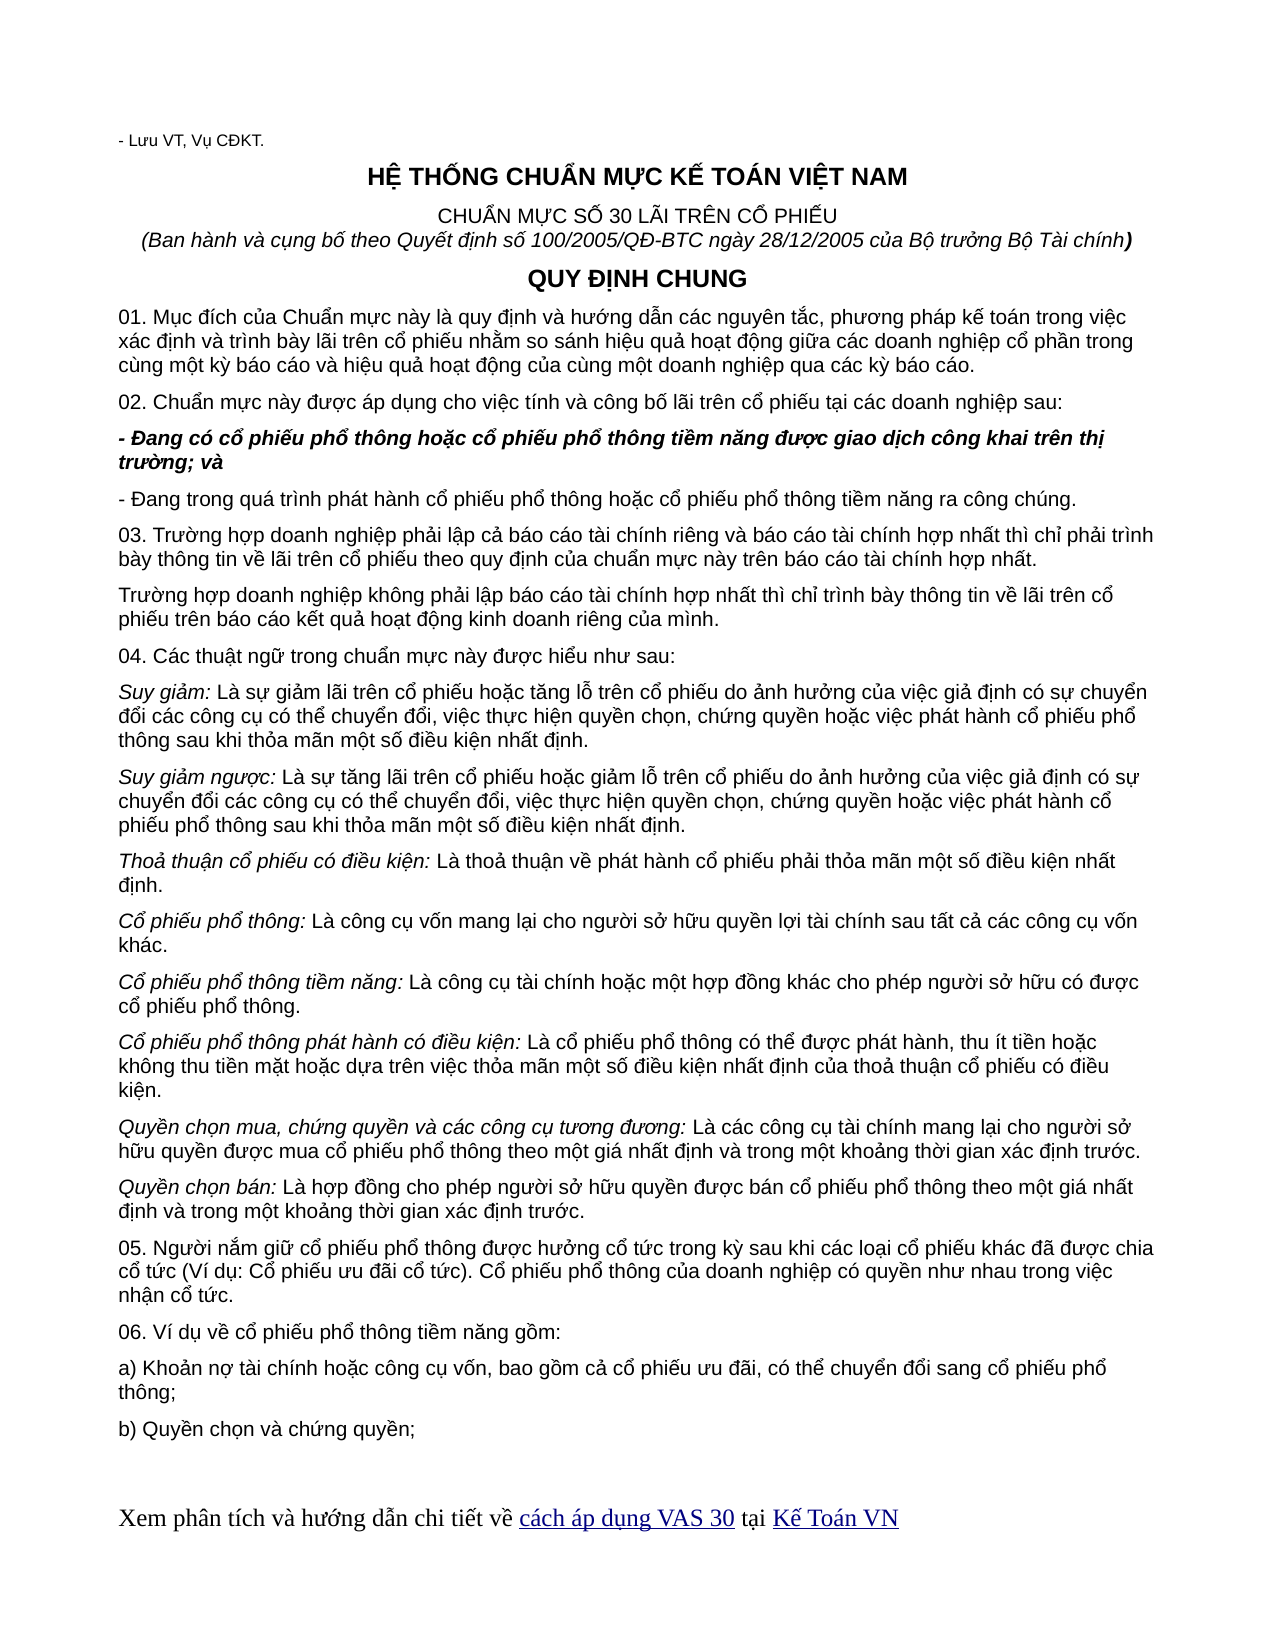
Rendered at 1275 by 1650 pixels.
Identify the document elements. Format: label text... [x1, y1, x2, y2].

text Cổ phiếu phổ thông phát hành có điều kiện: Là cổ phiếu phổ thông có thể được phát hành, thu ít tiền hoặc không thu tiền mặt hoặc dựa trên việc thỏa mãn một số điều kiện nhất định của thoả thuận cổ phiếu có điều kiện. [118, 1030, 1157, 1102]
text 01. Mục đích của Chuẩn mực này là quy định và hướng dẫn các nguyên tắc, phương pháp kế toán trong việc xác định và trình bày lãi trên cổ phiếu nhằm so sánh hiệu quả hoạt động giữa các doanh nghiệp cổ phần trong cùng một kỳ báo cáo và hiệu quả hoạt động của cùng một doanh nghiệp qua các kỳ báo cáo. [118, 305, 1157, 377]
text - Đang có cổ phiếu phổ thông hoặc cổ phiếu phổ thông tiềm năng được giao dịch công khai trên thị trường; và [118, 426, 1157, 474]
text CHUẨN MỰC SỐ 30 LÃI TRÊN CỔ PHIẾU (Ban hành và cụng bố theo Quyết định số 100/2005/QĐ-BTC ngày 28/12/2005 của Bộ trưởng Bộ Tài chính) [118, 203, 1157, 251]
table_header - Lưu VT, Vụ CĐKT. [107, 118, 568, 150]
text Quyền chọn mua, chứng quyền và các công cụ tương đương: Là các công cụ tài chính mang lại cho người sở hữu quyền được mua cổ phiếu phổ thông theo một giá nhất định và trong một khoảng thời gian xác định trước. [118, 1114, 1157, 1162]
text Cổ phiếu phổ thông tiềm năng: Là công cụ tài chính hoặc một hợp đồng khác cho phép người sở hữu có được cổ phiếu phổ thông. [118, 970, 1157, 1018]
text QUY ĐỊNH CHUNG [118, 264, 1157, 293]
text a) Khoản nợ tài chính hoặc công cụ vốn, bao gồm cả cổ phiếu ưu đãi, có thể chuyển đổi sang cổ phiếu phổ thông; [118, 1356, 1157, 1404]
text - Đang trong quá trình phát hành cổ phiếu phổ thông hoặc cổ phiếu phổ thông tiềm năng ra công chúng. [118, 486, 1157, 510]
text 03. Trường hợp doanh nghiệp phải lập cả báo cáo tài chính riêng và báo cáo tài chính hợp nhất thì chỉ phải trình bày thông tin về lãi trên cổ phiếu theo quy định của chuẩn mực này trên báo cáo tài chính hợp nhất. [118, 523, 1157, 571]
text HỆ THỐNG CHUẨN MỰC KẾ TOÁN VIỆT NAM [118, 162, 1157, 191]
text Quyền chọn bán: Là hợp đồng cho phép người sở hữu quyền được bán cổ phiếu phổ thông theo một giá nhất định và trong một khoảng thời gian xác định trước. [118, 1175, 1157, 1223]
text 06. Ví dụ về cổ phiếu phổ thông tiềm năng gồm: [118, 1320, 1157, 1344]
text 05. Người nắm giữ cổ phiếu phổ thông được hưởng cổ tức trong kỳ sau khi các loại cổ phiếu khác đã được chia cổ tức (Ví dụ: Cổ phiếu ưu đãi cổ tức). Cổ phiếu phổ thông của doanh nghiệp có quyền như nhau trong việc nhận cổ tức. [118, 1235, 1157, 1307]
text Cổ phiếu phổ thông: Là công cụ vốn mang lại cho người sở hữu quyền lợi tài chính sau tất cả các công cụ vốn khác. [118, 909, 1157, 957]
text 04. Các thuật ngữ trong chuẩn mực này được hiểu như sau: [118, 644, 1157, 668]
text Thoả thuận cổ phiếu có điều kiện: Là thoả thuận về phát hành cổ phiếu phải thỏa mãn một số điều kiện nhất định. [118, 849, 1157, 897]
text 02. Chuẩn mực này được áp dụng cho việc tính và công bố lãi trên cổ phiếu tại các doanh nghiệp sau: [118, 389, 1157, 413]
table_header [568, 118, 1029, 150]
text b) Quyền chọn và chứng quyền; [118, 1417, 1157, 1441]
text Suy giảm: Là sự giảm lãi trên cổ phiếu hoặc tăng lỗ trên cổ phiếu do ảnh hưởng của việc giả định có sự chuyển đổi các công cụ có thể chuyển đổi, việc thực hiện quyền chọn, chứng quyền hoặc việc phát hành cổ phiếu phổ thông sau khi thỏa mãn một số điều kiện nhất định. [118, 680, 1157, 752]
text Trường hợp doanh nghiệp không phải lập báo cáo tài chính hợp nhất thì chỉ trình bày thông tin về lãi trên cổ phiếu trên báo cáo kết quả hoạt động kinh doanh riêng của mình. [118, 583, 1157, 631]
text Suy giảm ngược: Là sự tăng lãi trên cổ phiếu hoặc giảm lỗ trên cổ phiếu do ảnh hưởng của việc giả định có sự chuyển đổi các công cụ có thể chuyển đổi, việc thực hiện quyền chọn, chứng quyền hoặc việc phát hành cổ phiếu phổ thông sau khi thỏa mãn một số điều kiện nhất định. [118, 764, 1157, 836]
